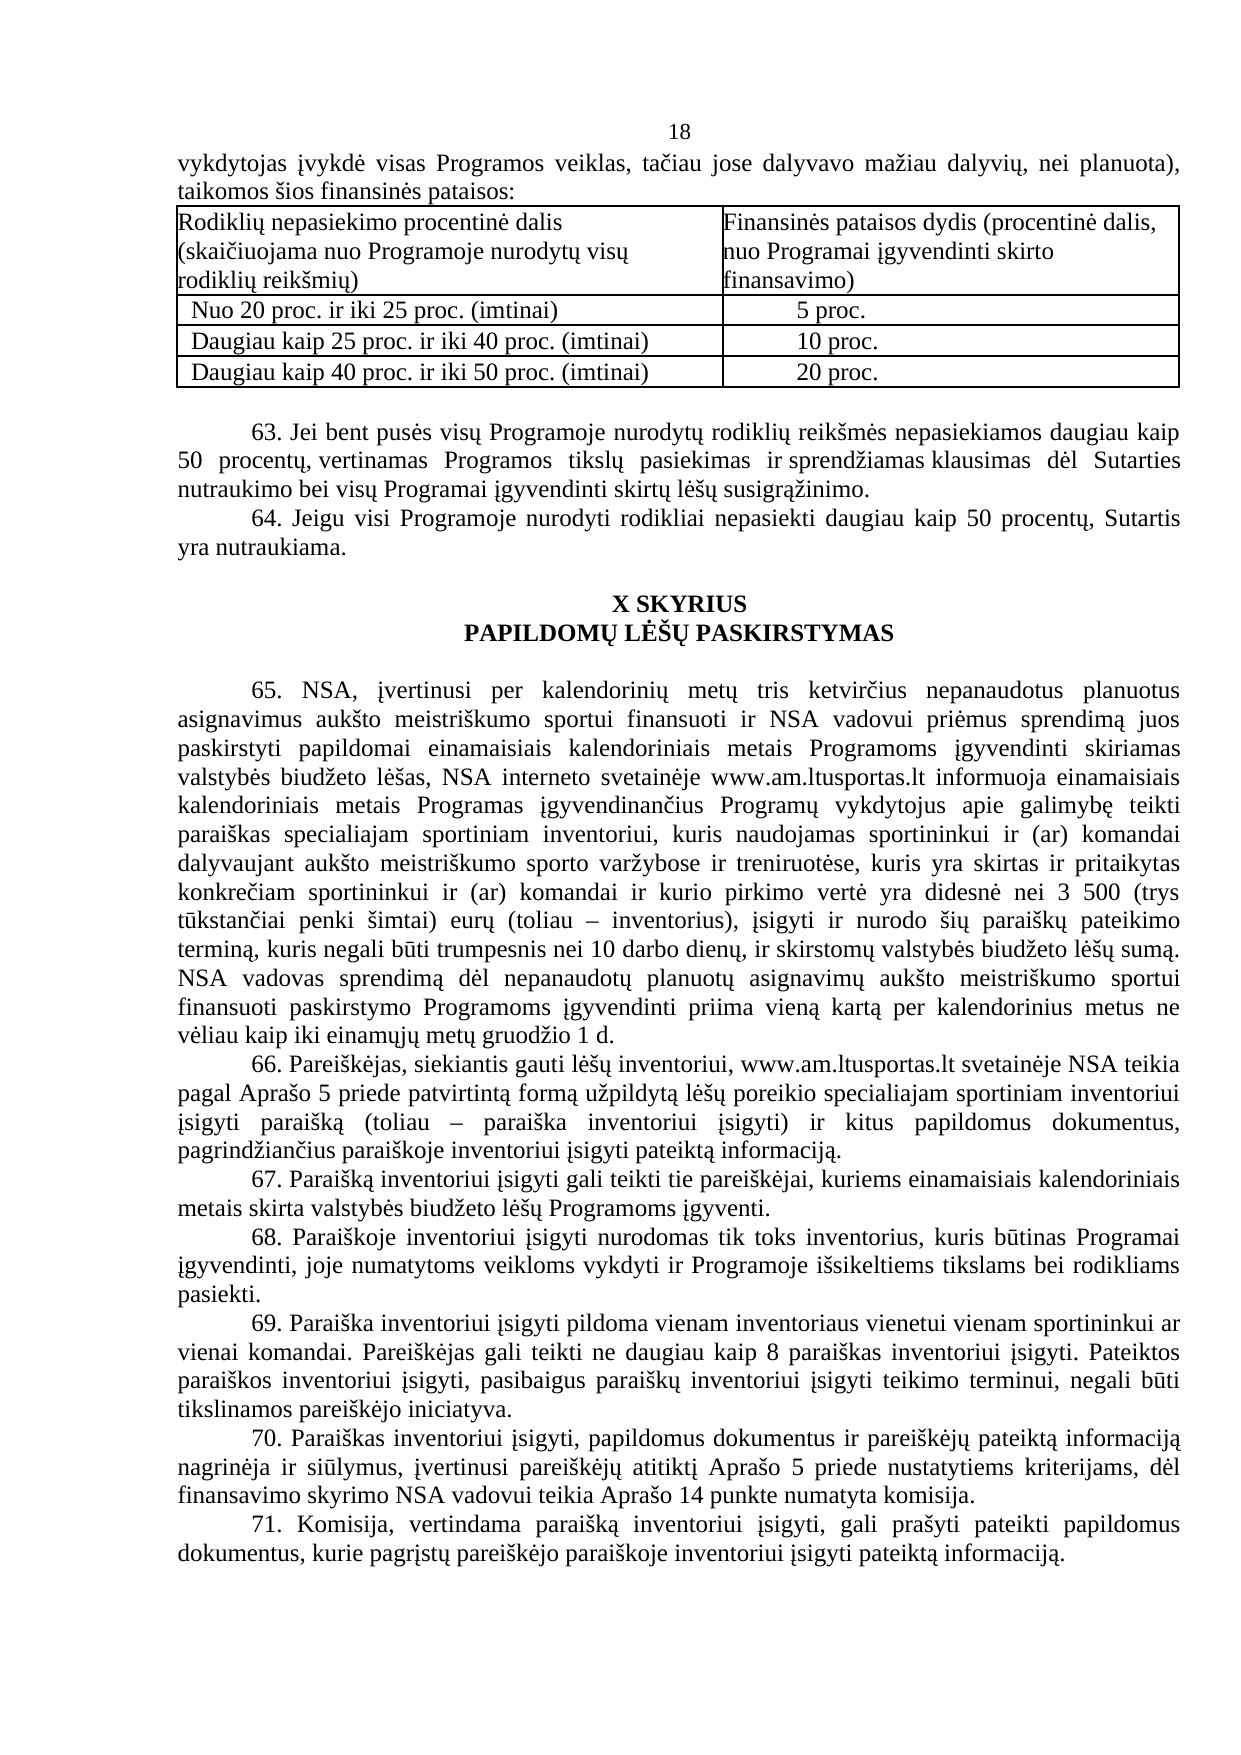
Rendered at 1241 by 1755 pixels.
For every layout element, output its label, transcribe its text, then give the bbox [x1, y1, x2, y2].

table_cell Nuo 20 proc. ir iki 25 proc. (imtinai) [178, 296, 722, 324]
text vykdytojas įvykdė visas Programos veiklas, tačiau jose dalyvavo mažiau dalyvių, nei planuota), taikomos šios finansinės pataisos: [177, 148, 1181, 205]
text PAPILDOMŲ LĖŠŲ PASKIRSTYMAS [177, 618, 1181, 647]
text 70. Paraiškas inventoriui įsigyti, papildomus dokumentus ir pareiškėjų pateiktą informaciją nagrinėja ir siūlymus, įvertinusi pareiškėjų atitiktį Aprašo 5 priede nustatytiems kriterijams, dėl finansavimo skyrimo NSA vadovui teikia Aprašo 14 punkte numatyta komisija. [177, 1423, 1181, 1509]
text 69. Paraiška inventoriui įsigyti pildoma vienam inventoriaus vienetui vienam sportininkui ar vienai komandai. Pareiškėjas gali teikti ne daugiau kaip 8 paraiškas inventoriui įsigyti. Pateiktos paraiškos inventoriui įsigyti, pasibaigus paraiškų inventoriui įsigyti teikimo terminui, negali būti tikslinamos pareiškėjo iniciatyva. [177, 1308, 1181, 1423]
text 66. Pareiškėjas, siekiantis gauti lėšų inventoriui, www.am.ltusportas.lt svetainėje NSA teikia pagal Aprašo 5 priede patvirtintą formą užpildytą lėšų poreikio specialiajam sportiniam inventoriui įsigyti paraišką (toliau – paraiška inventoriui įsigyti) ir kitus papildomus dokumentus, pagrindžiančius paraiškoje inventoriui įsigyti pateiktą informaciją. [177, 1049, 1181, 1164]
text 65. NSA, įvertinusi per kalendorinių metų tris ketvirčius nepanaudotus planuotus asignavimus aukšto meistriškumo sportui finansuoti ir NSA vadovui priėmus sprendimą juos paskirstyti papildomai einamaisiais kalendoriniais metais Programoms įgyvendinti skiriamas valstybės biudžeto lėšas, NSA interneto svetainėje www.am.ltusportas.lt informuoja einamaisiais kalendoriniais metais Programas įgyvendinančius Programų vykdytojus apie galimybę teikti paraiškas specialiajam sportiniam inventoriui, kuris naudojamas sportininkui ir (ar) komandai dalyvaujant aukšto meistriškumo sporto varžybose ir treniruotėse, kuris yra skirtas ir pritaikytas konkrečiam sportininkui ir (ar) komandai ir kurio pirkimo vertė yra didesnė nei 3 500 (trys tūkstančiai penki šimtai) eurų (toliau – inventorius), įsigyti ir nurodo šių paraiškų pateikimo terminą, kuris negali būti trumpesnis nei 10 darbo dienų, ir skirstomų valstybės biudžeto lėšų sumą. NSA vadovas sprendimą dėl nepanaudotų planuotų asignavimų aukšto meistriškumo sportui finansuoti paskirstymo Programoms įgyvendinti priima vieną kartą per kalendorinius metus ne vėliau kaip iki einamųjų metų gruodžio 1 d. [177, 676, 1181, 1049]
table_cell 5 proc. [724, 296, 1178, 324]
text X SKYRIUS [177, 589, 1181, 618]
text 64. Jeigu visi Programoje nurodyti rodikliai nepasiekti daugiau kaip 50 procentų, Sutartis yra nutraukiama. [177, 503, 1181, 561]
text 63. Jei bent pusės visų Programoje nurodytų rodiklių reikšmės nepasiekiamos daugiau kaip 50 procentų, vertinamas Programos tikslų pasiekimas ir sprendžiamas klausimas dėl Sutarties nutraukimo bei visų Programai įgyvendinti skirtų lėšų susigrąžinimo. [177, 417, 1181, 503]
table_cell Daugiau kaip 25 proc. ir iki 40 proc. (imtinai) [178, 326, 722, 355]
text 67. Paraišką inventoriui įsigyti gali teikti tie pareiškėjai, kuriems einamaisiais kalendoriniais metais skirta valstybės biudžeto lėšų Programoms įgyventi. [177, 1164, 1181, 1222]
table_header Rodiklių nepasiekimo procentinė dalis (skaičiuojama nuo Programoje nurodytų visų rodiklių reikšmių) [178, 207, 722, 293]
text 68. Paraiškoje inventoriui įsigyti nurodomas tik toks inventorius, kuris būtinas Programai įgyvendinti, joje numatytoms veikloms vykdyti ir Programoje išsikeltiems tikslams bei rodikliams pasiekti. [177, 1222, 1181, 1308]
table_header Finansinės pataisos dydis (procentinė dalis, nuo Programai įgyvendinti skirto finansavimo) [724, 207, 1178, 293]
table_cell 10 proc. [724, 326, 1178, 355]
table_cell Daugiau kaip 40 proc. ir iki 50 proc. (imtinai) [178, 357, 722, 386]
table_cell 20 proc. [724, 357, 1178, 386]
text 71. Komisija, vertindama paraišką inventoriui įsigyti, gali prašyti pateikti papildomus dokumentus, kurie pagrįstų pareiškėjo paraiškoje inventoriui įsigyti pateiktą informaciją. [177, 1509, 1181, 1567]
